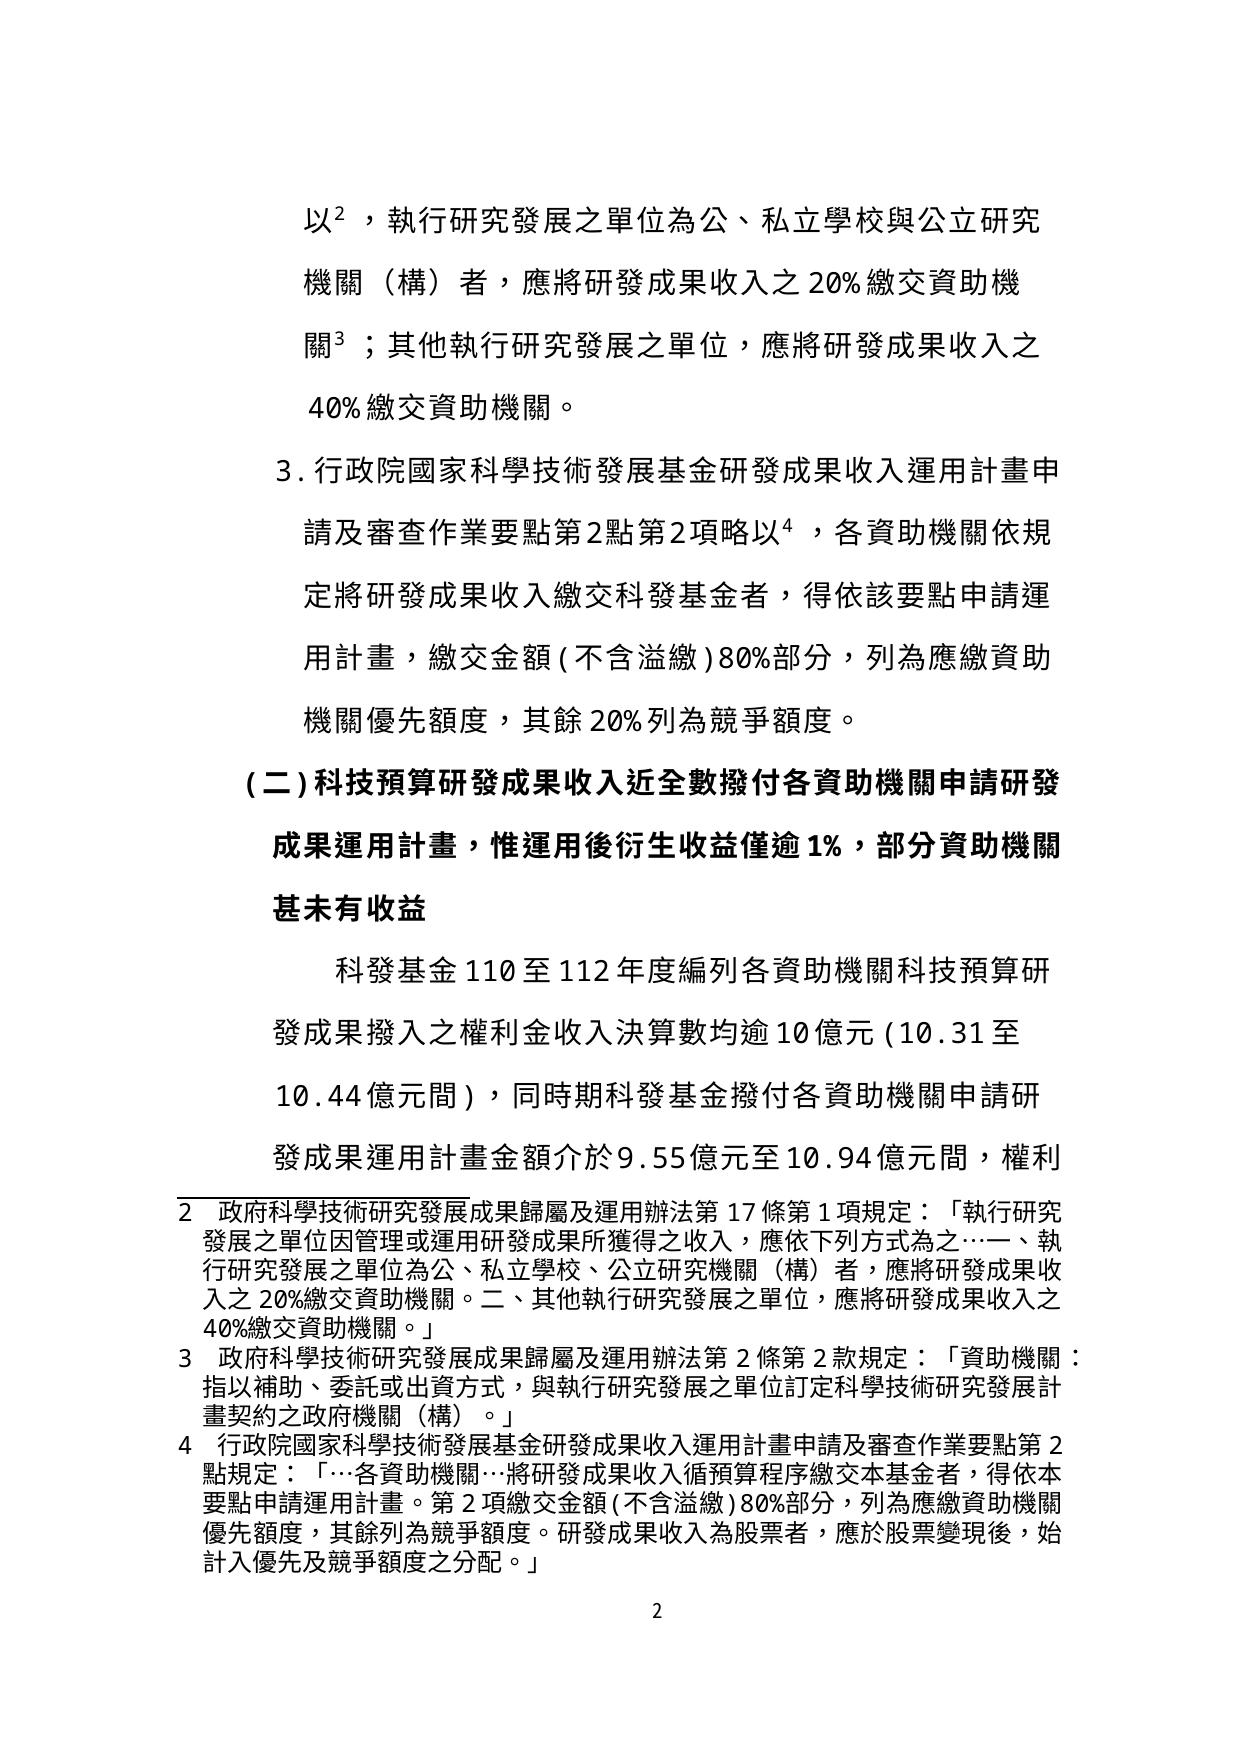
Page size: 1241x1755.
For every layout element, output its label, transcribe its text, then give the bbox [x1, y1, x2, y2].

text 政府科學技術研究發展成果歸屬及運用辦法第17條第1項規定：「執行研究發展之單位因管理或運用研發成果所獲得之收入，應依下列方式為之…一、執行研究發展之單位為公、私立學校、公立研究機關（構）者，應將研發成果收入之20%繳交資助機關。二、其他執行研究發展之單位，應將研發成果收入之40%繳交資助機關。」 [177, 1198, 1063, 1344]
text 3.行政院國家科學技術發展基金研發成果收入運用計畫申請及審查作業要點第2點第2項略以，各資助機關依規定將研發成果收入繳交科發基金者，得依該要點申請運用計畫，繳交金額(不含溢繳)80%部分，列為應繳資助機關優先額度，其餘20%列為競爭額度。 [266, 427, 1063, 740]
text (二)科技預算研發成果收入近全數撥付各資助機關申請研發成果運用計畫，惟運用後衍生收益僅逾1%，部分資助機關甚未有收益 [236, 740, 1063, 927]
text 政府科學技術研究發展成果歸屬及運用辦法第2條第2款規定：「資助機關：指以補助、委託或出資方式，與執行研究發展之單位訂定科學技術研究發展計畫契約之政府機關（構）。」 [177, 1344, 1063, 1431]
text 科發基金110至112年度編列各資助機關科技預算研發成果撥入之權利金收入決算數均逾10億元(10.31至10.44億元間)，同時期科發基金撥付各資助機關申請研發成果運用計畫金額介於9.55億元至10.94億元間，權利 [266, 927, 1063, 1177]
text 行政院國家科學技術發展基金研發成果收入運用計畫申請及審查作業要點第2點規定：「…各資助機關…將研發成果收入循預算程序繳交本基金者，得依本要點申請運用計畫。第2項繳交金額(不含溢繳)80%部分，列為應繳資助機關優先額度，其餘列為競爭額度。研發成果收入為股票者，應於股票變現後，始計入優先及競爭額度之分配。」 [177, 1431, 1063, 1577]
text 2.政府科學技術研究發展成果歸屬及運用辦法第17條略以，執行研究發展之單位為公、私立學校與公立研究機關（構）者，應將研發成果收入之20%繳交資助機關；其他執行研究發展之單位，應將研發成果收入之40%繳交資助機關。 [266, 177, 1063, 427]
